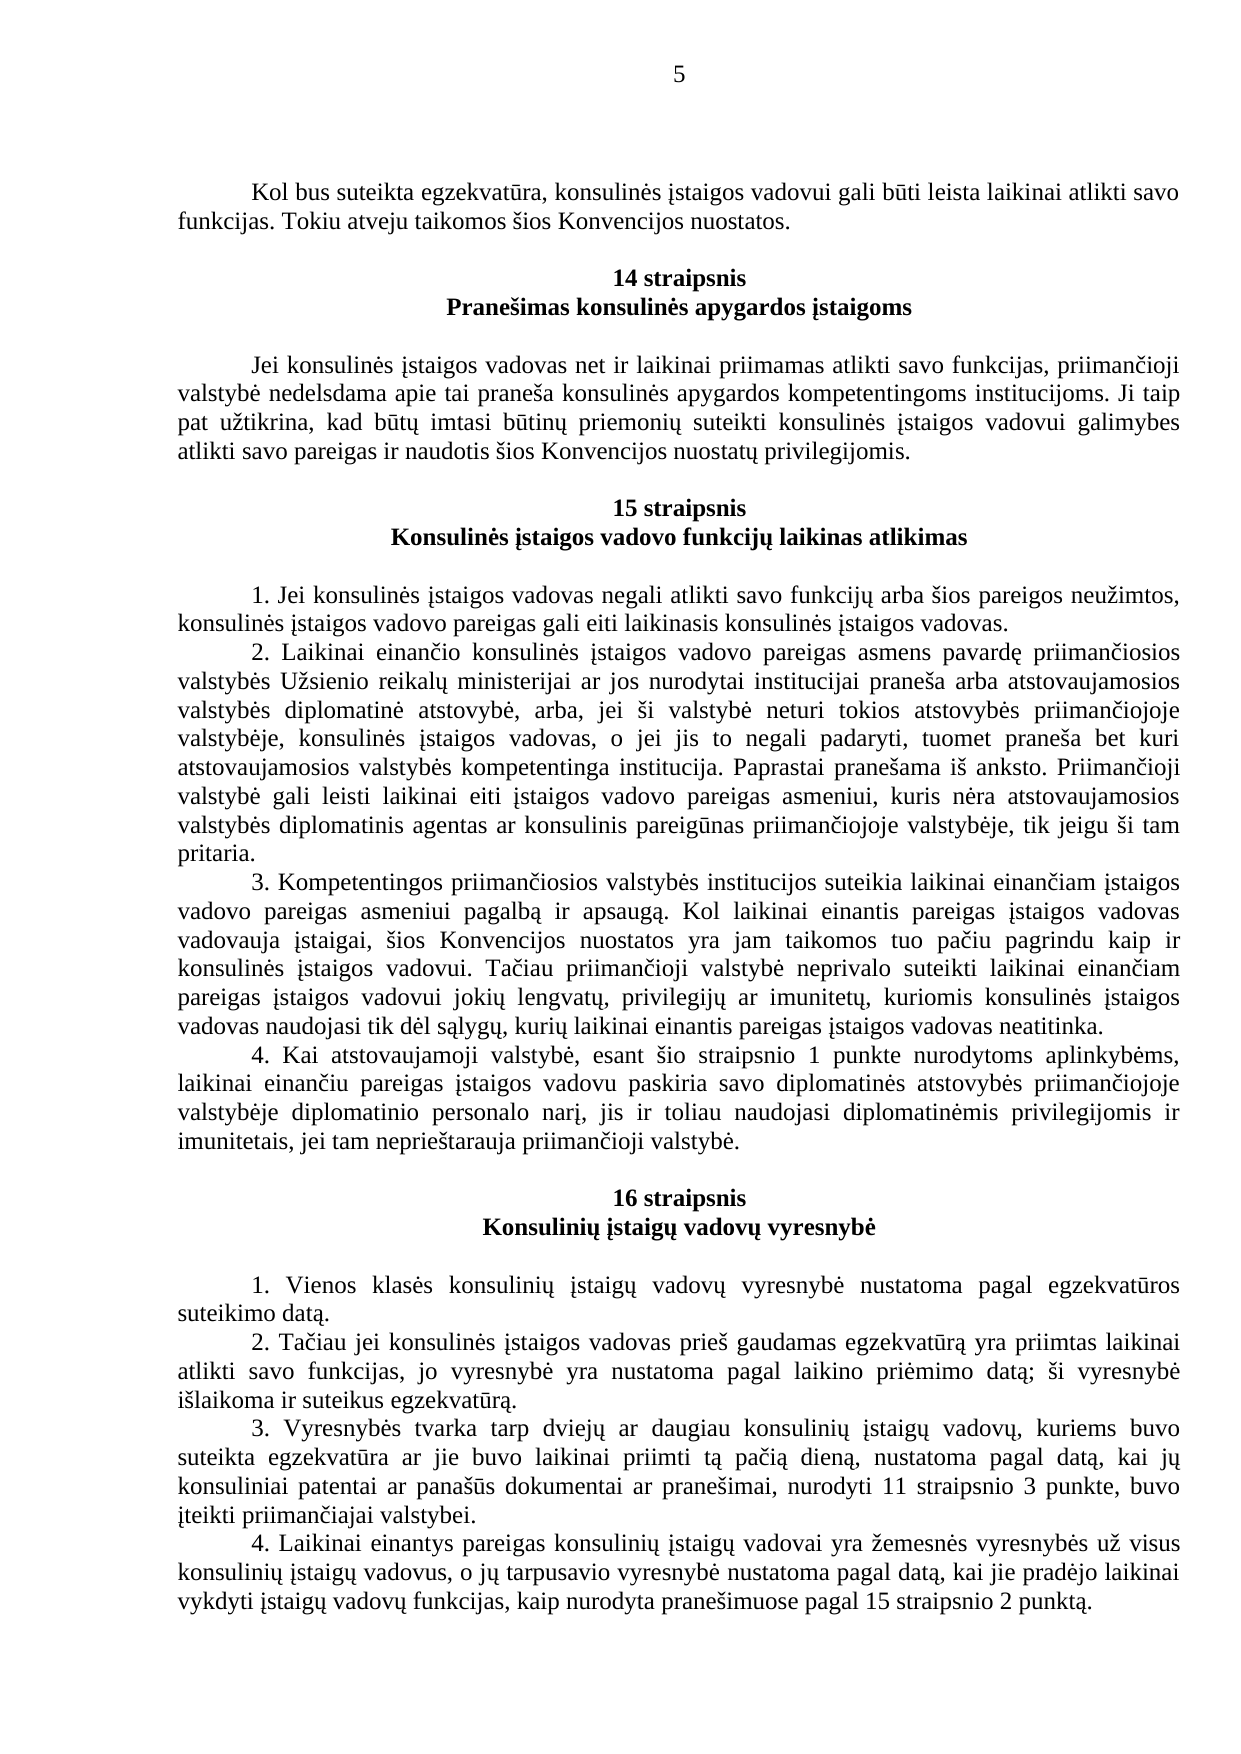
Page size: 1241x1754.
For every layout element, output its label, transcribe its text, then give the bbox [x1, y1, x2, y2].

text 3. Kompetentingos priimančiosios valstybės institucijos suteikia laikinai einančiam įstaigos vadovo pareigas asmeniui pagalbą ir apsaugą. Kol laikinai einantis pareigas įstaigos vadovas vadovauja įstaigai, šios Konvencijos nuostatos yra jam taikomos tuo pačiu pagrindu kaip ir konsulinės įstaigos vadovui. Tačiau priimančioji valstybė neprivalo suteikti laikinai einančiam pareigas įstaigos vadovui jokių lengvatų, privilegijų ar imunitetų, kuriomis konsulinės įstaigos vadovas naudojasi tik dėl sąlygų, kurių laikinai einantis pareigas įstaigos vadovas neatitinka. [177, 867, 1181, 1040]
text Pranešimas konsulinės apygardos įstaigoms [177, 292, 1181, 321]
text 2. Laikinai einančio konsulinės įstaigos vadovo pareigas asmens pavardę priimančiosios valstybės Užsienio reikalų ministerijai ar jos nurodytai institucijai praneša arba atstovaujamosios valstybės diplomatinė atstovybė, arba, jei ši valstybė neturi tokios atstovybės priimančiojoje valstybėje, konsulinės įstaigos vadovas, o jei jis to negali padaryti, tuomet praneša bet kuri atstovaujamosios valstybės kompetentinga institucija. Paprastai pranešama iš anksto. Priimančioji valstybė gali leisti laikinai eiti įstaigos vadovo pareigas asmeniui, kuris nėra atstovaujamosios valstybės diplomatinis agentas ar konsulinis pareigūnas priimančiojoje valstybėje, tik jeigu ši tam pritaria. [177, 637, 1181, 867]
text Jei konsulinės įstaigos vadovas net ir laikinai priimamas atlikti savo funkcijas, priimančioji valstybė nedelsdama apie tai praneša konsulinės apygardos kompetentingoms institucijoms. Ji taip pat užtikrina, kad būtų imtasi būtinų priemonių suteikti konsulinės įstaigos vadovui galimybes atlikti savo pareigas ir naudotis šios Konvencijos nuostatų privilegijomis. [177, 350, 1181, 465]
text 4. Kai atstovaujamoji valstybė, esant šio straipsnio 1 punkte nurodytoms aplinkybėms, laikinai einančiu pareigas įstaigos vadovu paskiria savo diplomatinės atstovybės priimančiojoje valstybėje diplomatinio personalo narį, jis ir toliau naudojasi diplomatinėmis privilegijomis ir imunitetais, jei tam neprieštarauja priimančioji valstybė. [177, 1040, 1181, 1155]
text 1. Jei konsulinės įstaigos vadovas negali atlikti savo funkcijų arba šios pareigos neužimtos, konsulinės įstaigos vadovo pareigas gali eiti laikinasis konsulinės įstaigos vadovas. [177, 580, 1181, 637]
text Konsulinių įstaigų vadovų vyresnybė [177, 1212, 1181, 1241]
text 16 straipsnis [177, 1183, 1181, 1212]
text 14 straipsnis [177, 263, 1181, 292]
text 1. Vienos klasės konsulinių įstaigų vadovų vyresnybė nustatoma pagal egzekvatūros suteikimo datą. [177, 1270, 1181, 1327]
text 2. Tačiau jei konsulinės įstaigos vadovas prieš gaudamas egzekvatūrą yra priimtas laikinai atlikti savo funkcijas, jo vyresnybė yra nustatoma pagal laikino priėmimo datą; ši vyresnybė išlaikoma ir suteikus egzekvatūrą. [177, 1327, 1181, 1413]
text 3. Vyresnybės tvarka tarp dviejų ar daugiau konsulinių įstaigų vadovų, kuriems buvo suteikta egzekvatūra ar jie buvo laikinai priimti tą pačią dieną, nustatoma pagal datą, kai jų konsuliniai patentai ar panašūs dokumentai ar pranešimai, nurodyti 11 straipsnio 3 punkte, buvo įteikti priimančiajai valstybei. [177, 1413, 1181, 1528]
text 4. Laikinai einantys pareigas konsulinių įstaigų vadovai yra žemesnės vyresnybės už visus konsulinių įstaigų vadovus, o jų tarpusavio vyresnybė nustatoma pagal datą, kai jie pradėjo laikinai vykdyti įstaigų vadovų funkcijas, kaip nurodyta pranešimuose pagal 15 straipsnio 2 punktą. [177, 1528, 1181, 1615]
text 15 straipsnis [177, 493, 1181, 522]
text Kol bus suteikta egzekvatūra, konsulinės įstaigos vadovui gali būti leista laikinai atlikti savo funkcijas. Tokiu atveju taikomos šios Konvencijos nuostatos. [177, 177, 1181, 235]
text Konsulinės įstaigos vadovo funkcijų laikinas atlikimas [177, 522, 1181, 551]
